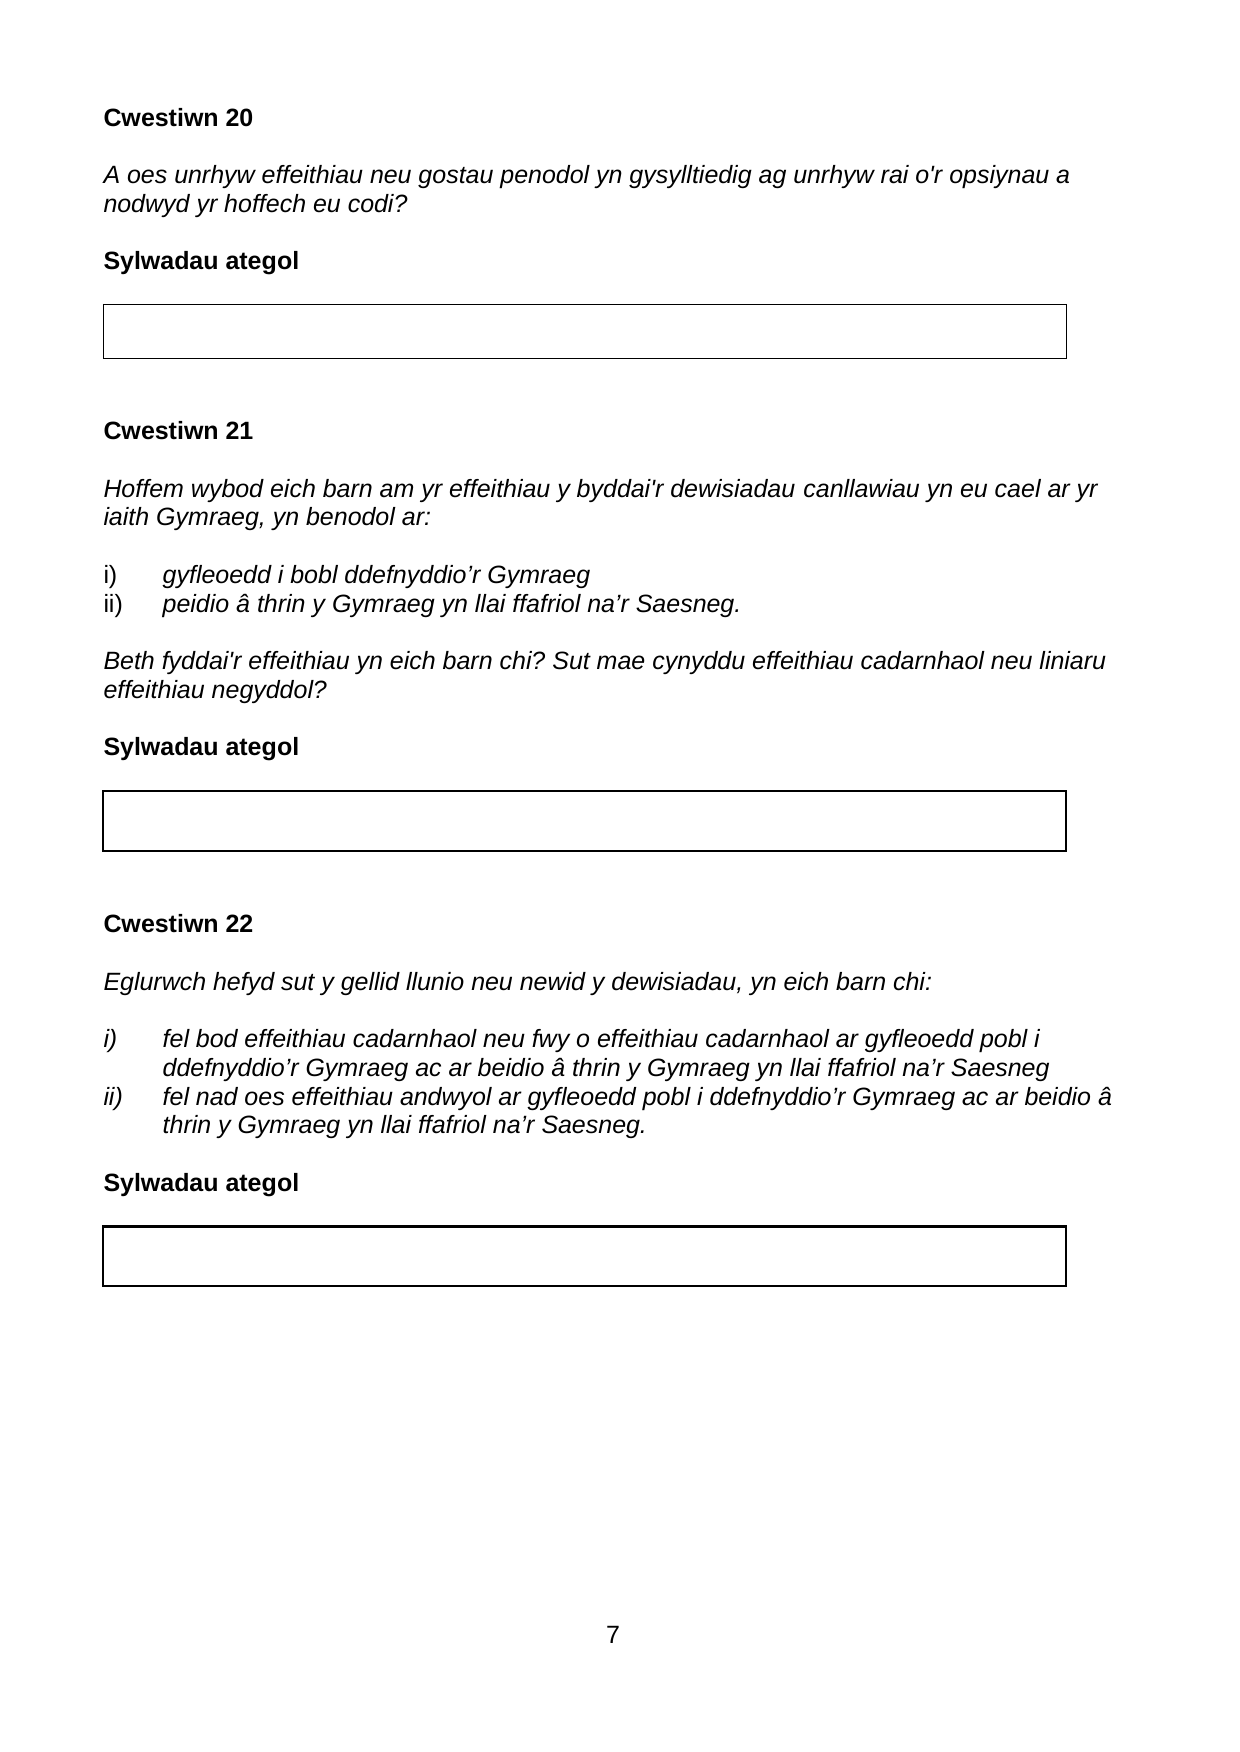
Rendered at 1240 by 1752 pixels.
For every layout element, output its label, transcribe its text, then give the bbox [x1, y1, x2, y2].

text Hoffem wybod eich barn am yr effeithiau y byddai'r dewisiadau canllawiau yn eu cael ar yr iaith Gymraeg, yn benodol ar: [103, 474, 1122, 531]
text Sylwadau ategol [103, 246, 1122, 275]
text Eglurwch hefyd sut y gellid llunio neu newid y dewisiadau, yn eich barn chi: [103, 967, 1122, 995]
text A oes unrhyw effeithiau neu gostau penodol yn gysylltiedig ag unrhyw rai o'r opsiynau a nodwyd yr hoffech eu codi? [103, 160, 1122, 218]
table_header [104, 792, 1065, 849]
text Sylwadau ategol [103, 732, 1122, 761]
list peidio â thrin y Gymraeg yn llai ffafriol na’r Saesneg. [103, 589, 1122, 617]
text Cwestiwn 22 [103, 909, 1122, 938]
list gyfleoedd i bobl ddefnyddio’r Gymraeg [103, 560, 1122, 589]
list fel bod effeithiau cadarnhaol neu fwy o effeithiau cadarnhaol ar gyfleoedd pobl i ddefnyddio’r Gymraeg ac ar beidio â thrin y Gymraeg yn llai ffafriol na’r Saesneg [103, 1024, 1122, 1082]
list fel nad oes effeithiau andwyol ar gyfleoedd pobl i ddefnyddio’r Gymraeg ac ar beidio â thrin y Gymraeg yn llai ffafriol na’r Saesneg. [103, 1082, 1122, 1139]
text Cwestiwn 21 [103, 416, 1122, 445]
text Cwestiwn 20 [103, 103, 1122, 131]
text Beth fyddai'r effeithiau yn eich barn chi? Sut mae cynyddu effeithiau cadarnhaol neu liniaru effeithiau negyddol? [103, 646, 1122, 704]
text Sylwadau ategol [103, 1168, 1122, 1197]
table_header [104, 1228, 1065, 1285]
table_header [104, 305, 1066, 358]
